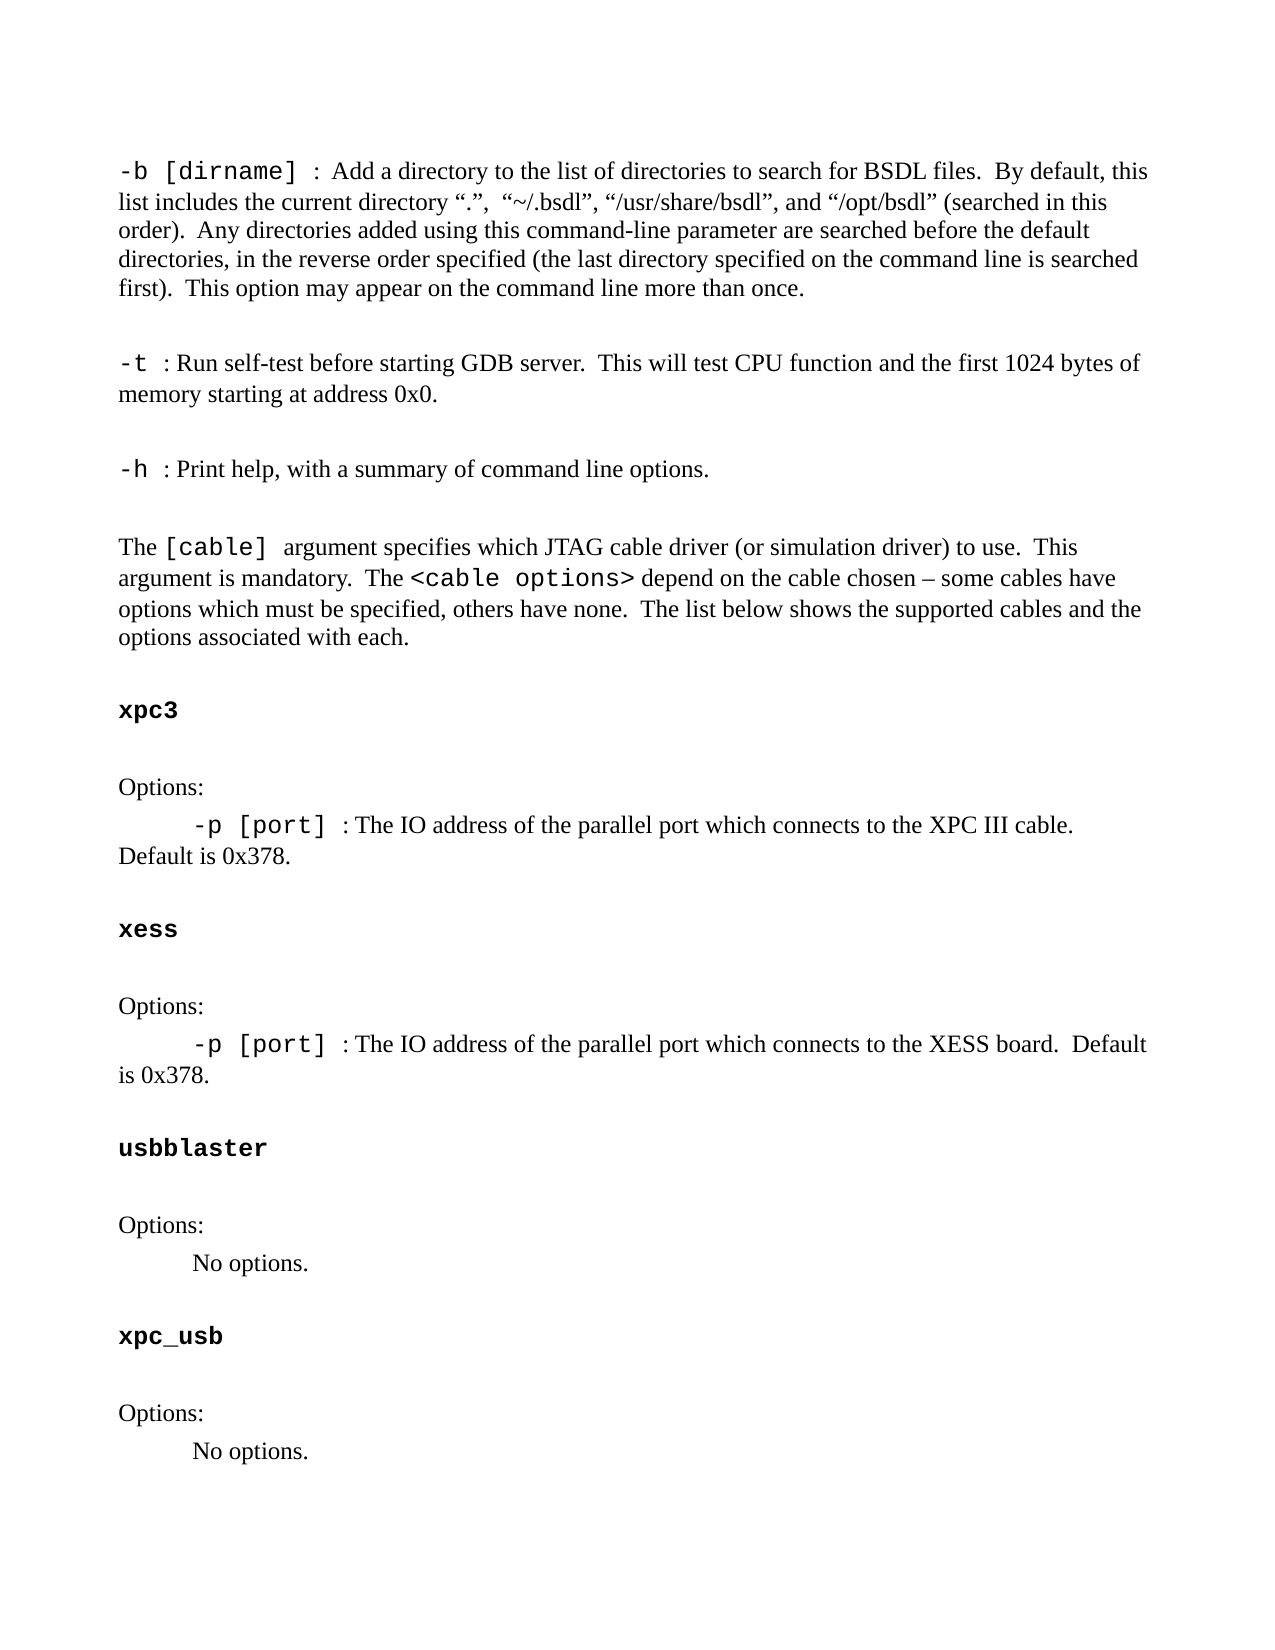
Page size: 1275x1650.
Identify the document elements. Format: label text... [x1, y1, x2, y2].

text xpc_usb [118, 1323, 1157, 1352]
text -t : Run self-test before starting GDB server. This will test CPU function and the first 1024 bytes of memory starting at address 0x0. [118, 348, 1157, 408]
text Options: [118, 1210, 1157, 1239]
text Options: [118, 991, 1157, 1020]
text No options. [118, 1248, 1157, 1277]
text -h : Print help, with a summary of command line options. [118, 454, 1157, 485]
text Options: [118, 1398, 1157, 1427]
text -p [port] : The IO address of the parallel port which connects to the XESS board. Default is 0x378. [118, 1029, 1157, 1089]
text -p [port] : The IO address of the parallel port which connects to the XPC III cable. Default is 0x378. [118, 810, 1157, 870]
text No options. [118, 1436, 1157, 1465]
text Options: [118, 772, 1157, 801]
text The [cable] argument specifies which JTAG cable driver (or simulation driver) to use. This argument is mandatory. The <cable options> depend on the cable chosen – some cables have options which must be specified, others have none. The list below shows the supported cables and the options associated with each. [118, 532, 1157, 651]
text -b [dirname] : Add a directory to the list of directories to search for BSDL files. By default, this list includes the current directory “.”, “~/.bsdl”, “/usr/share/bsdl”, and “/opt/bsdl” (searched in this order). Any directories added using this command-line parameter are searched before the default directories, in the reverse order specified (the last directory specified on the command line is searched first). This option may appear on the command line more than once. [118, 156, 1157, 302]
text usbblaster [118, 1135, 1157, 1164]
text xpc3 [118, 698, 1157, 726]
text xess [118, 916, 1157, 945]
